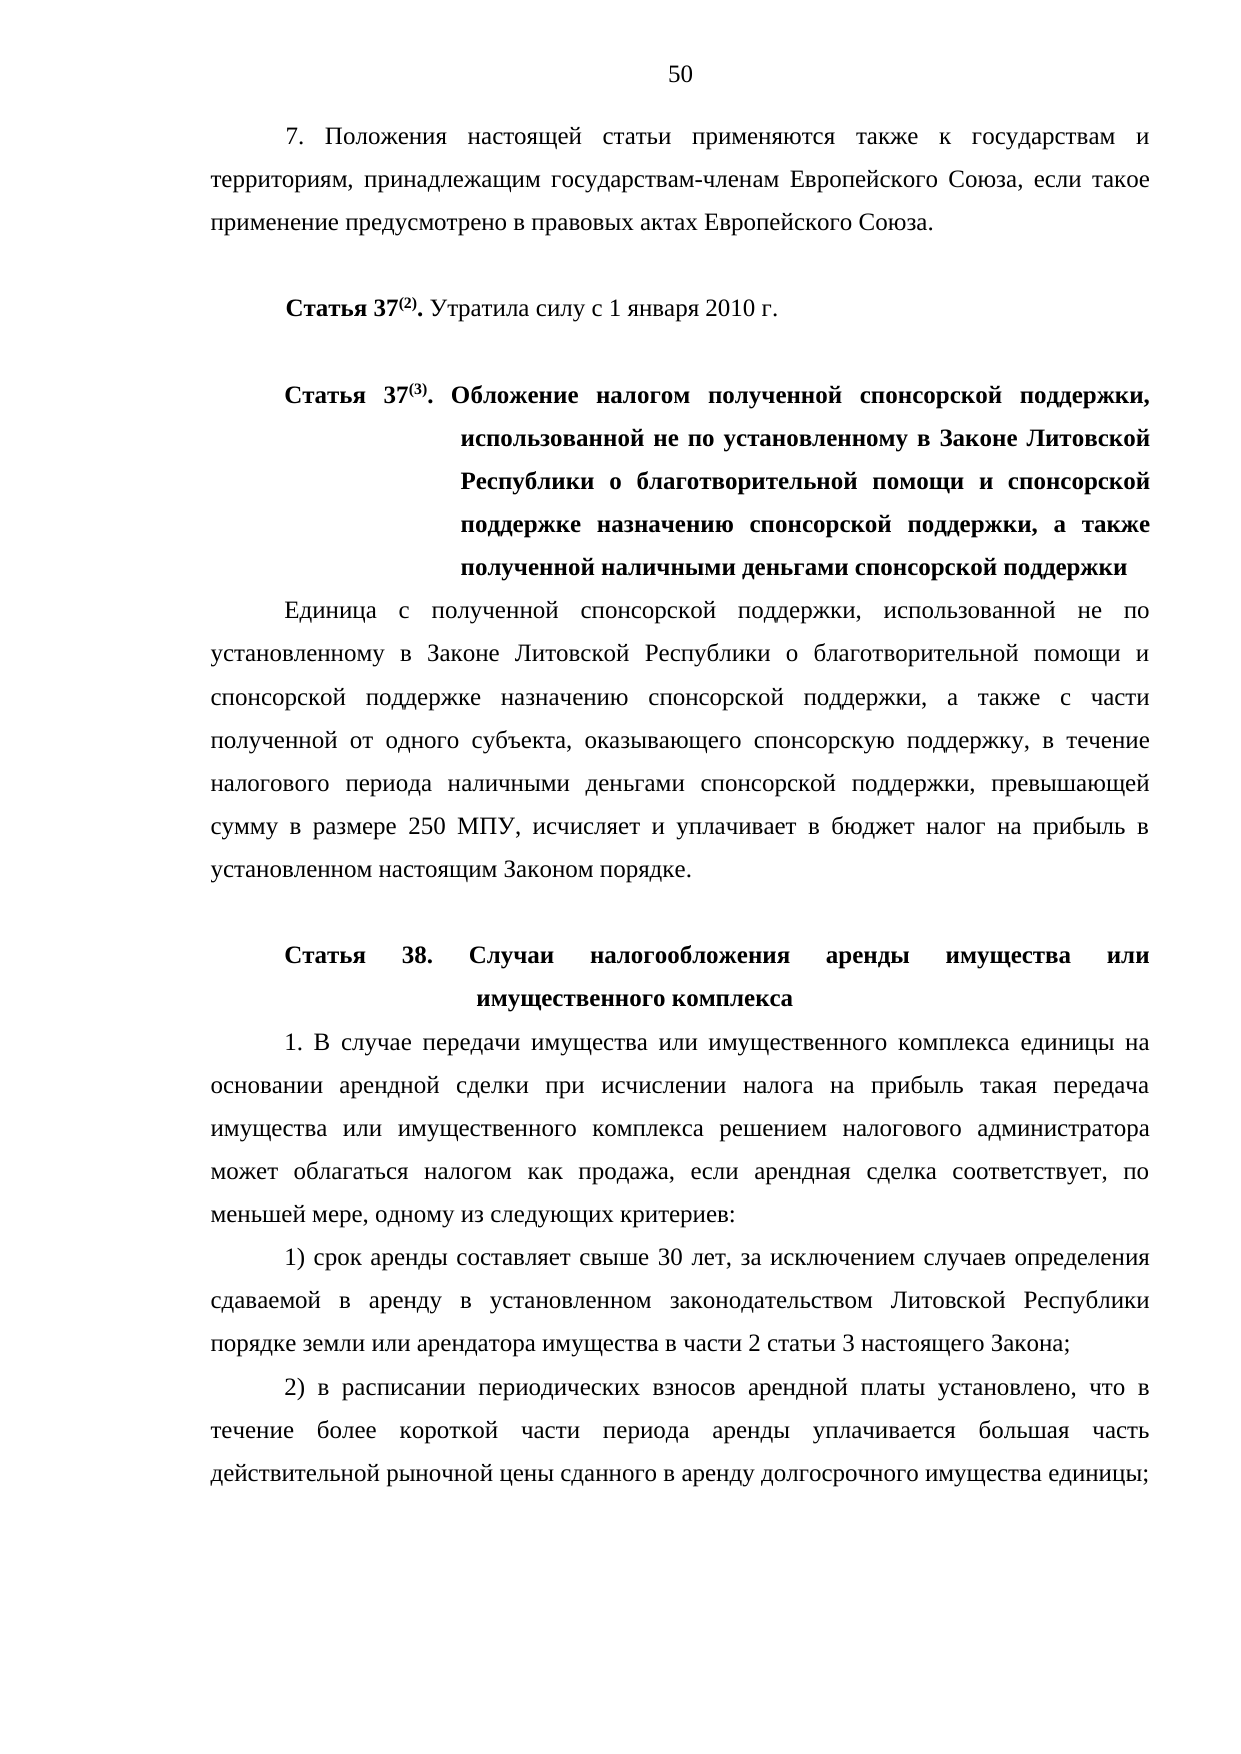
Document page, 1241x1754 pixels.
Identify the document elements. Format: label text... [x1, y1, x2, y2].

text Единица с полученной спонсорской поддержки, использованной не по установленному в Законе Литовской Республики о благотворительной помощи и спонсорской поддержке назначению спонсорской поддержки, а также с части полученной от одного субъекта, оказывающего спонсорскую поддержку, в течение налогового периода наличными деньгами спонсорской поддержки, превышающей сумму в размере 250 МПУ, исчисляет и уплачивает в бюджет налог на прибыль в установленном настоящим Законом порядке. [210, 595, 1150, 883]
text Статья 37(2). Утратила силу с 1 января 2010 г. [285, 293, 1150, 322]
text Статья 37(3). Обложение налогом полученной спонсорской поддержки, использованной не по установленному в Законе Литовской Республики о благотворительной помощи и спонсорской поддержке назначению спонсорской поддержки, а также полученной наличными деньгами спонсорской поддержки [284, 380, 1150, 581]
text 1) срок аренды составляет свыше 30 лет, за исключением случаев определения сдаваемой в аренду в установленном законодательством Литовской Республики порядке земли или арендатора имущества в части 2 статьи 3 настоящего Закона; [210, 1242, 1150, 1357]
text 7. Положения настоящей статьи применяются также к государствам и территориям, принадлежащим государствам-членам Европейского Союза, если такое применение предусмотрено в правовых актах Европейского Союза. [210, 121, 1150, 236]
text Статья 38. Случаи налогообложения аренды имущества или имущественного комплекса [284, 940, 1150, 1012]
text 2) в расписании периодических взносов арендной платы установлено, что в течение более короткой части периода аренды уплачивается большая часть действительной рыночной цены сданного в аренду долгосрочного имущества единицы; [210, 1372, 1150, 1487]
text 1. В случае передачи имущества или имущественного комплекса единицы на основании арендной сделки при исчислении налога на прибыль такая передача имущества или имущественного комплекса решением налогового администратора может облагаться налогом как продажа, если арендная сделка соответствует, по меньшей мере, одному из следующих критериев: [210, 1027, 1150, 1228]
